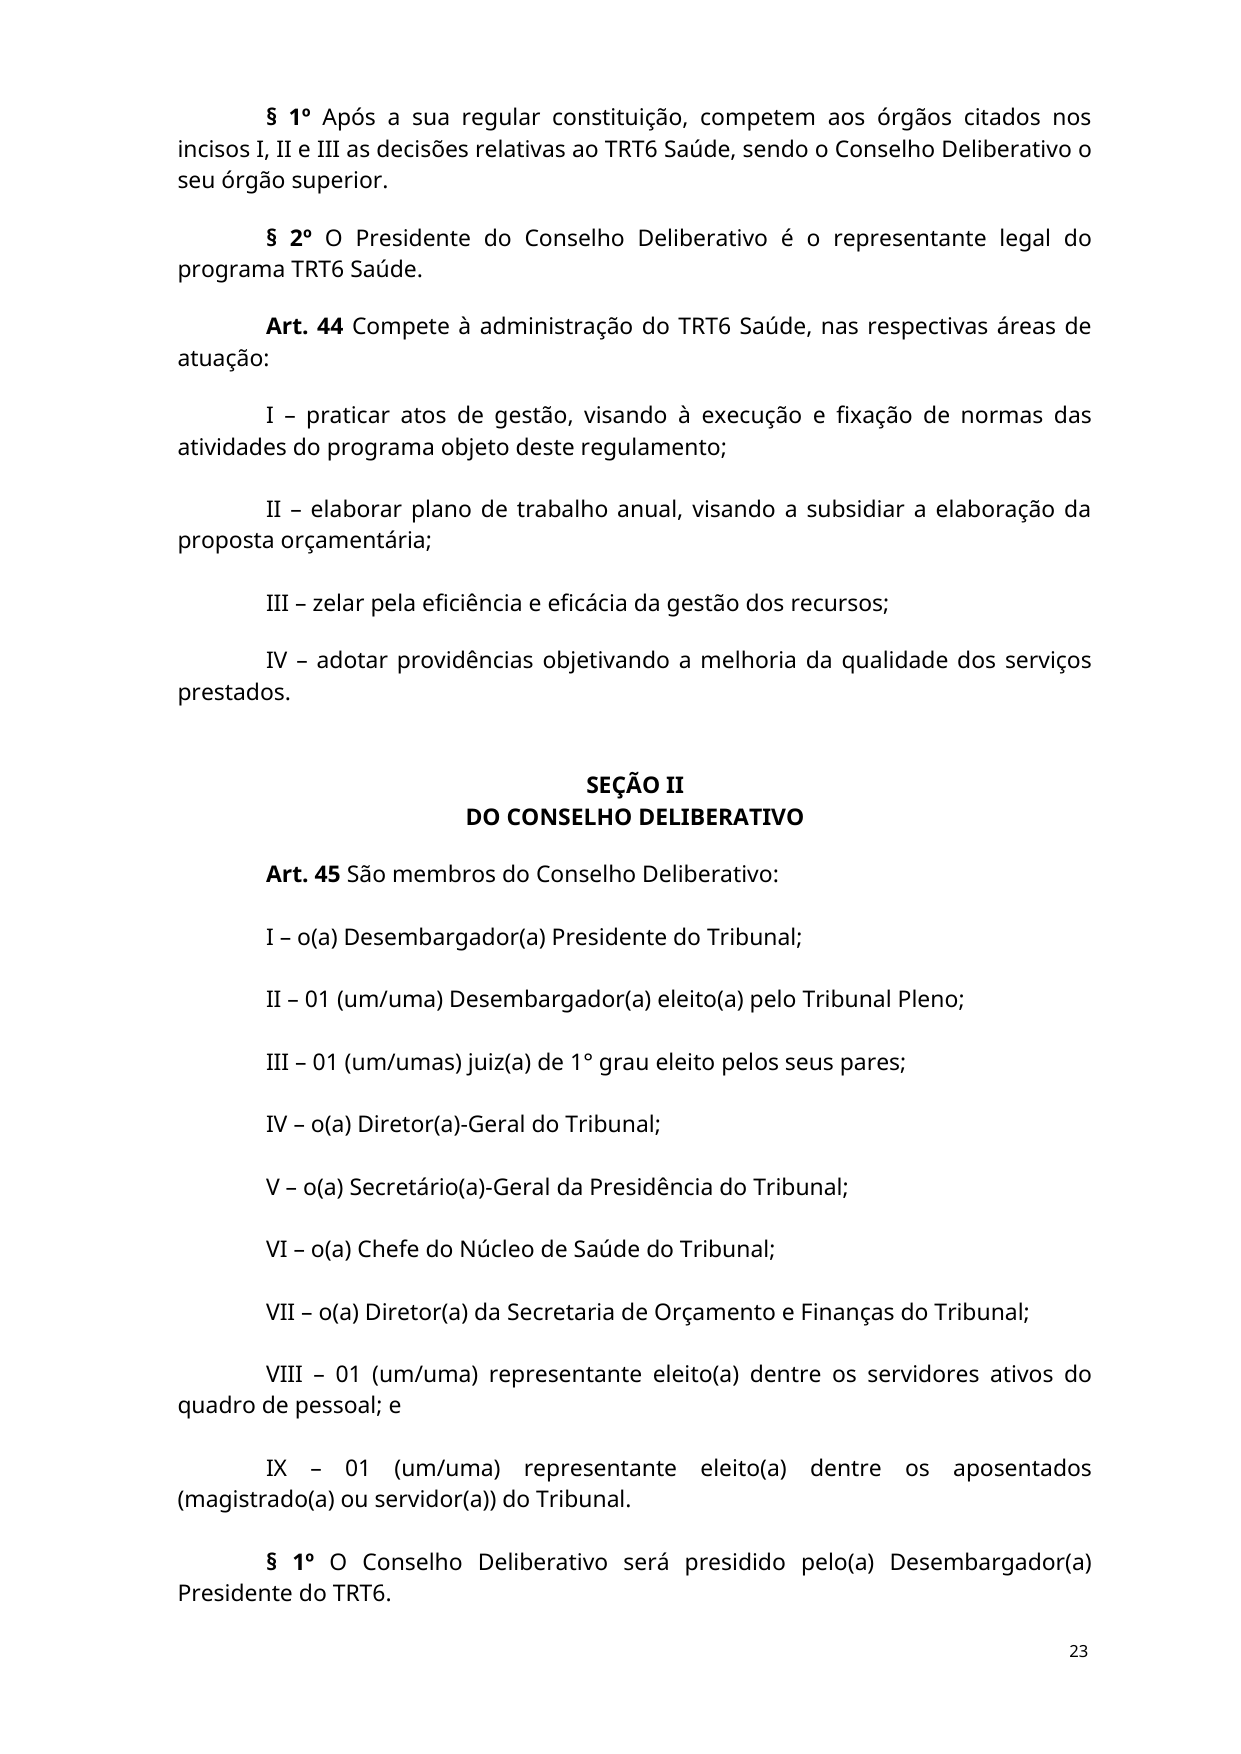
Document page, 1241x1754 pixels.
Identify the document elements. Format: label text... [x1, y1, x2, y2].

text VIII – 01 (um/uma) representante eleito(a) dentre os servidores ativos do quadro de pessoal; e [177, 1358, 1092, 1421]
text § 1º Após a sua regular constituição, competem aos órgãos citados nos incisos I, II e III as decisões relativas ao TRT6 Saúde, sendo o Conselho Deliberativo o seu órgão superior. [177, 101, 1092, 195]
text IV – o(a) Diretor(a)-Geral do Tribunal; [177, 1108, 1092, 1139]
text II – 01 (um/uma) Desembargador(a) eleito(a) pelo Tribunal Pleno; [177, 983, 1092, 1014]
text I – praticar atos de gestão, visando à execução e fixação de normas das atividades do programa objeto deste regulamento; [177, 399, 1092, 462]
text III – zelar pela eficiência e eficácia da gestão dos recursos; [177, 587, 1092, 618]
text VI – o(a) Chefe do Núcleo de Saúde do Tribunal; [177, 1233, 1092, 1264]
text § 2º O Presidente do Conselho Deliberativo é o representante legal do programa TRT6 Saúde. [177, 221, 1092, 284]
text § 1º O Conselho Deliberativo será presidido pelo(a) Desembargador(a) Presidente do TRT6. [177, 1546, 1092, 1608]
text II – elaborar plano de trabalho anual, visando a subsidiar a elaboração da proposta orçamentária; [177, 493, 1092, 555]
text SEÇÃO II DO CONSELHO DELIBERATIVO [177, 738, 1092, 858]
text IX – 01 (um/uma) representante eleito(a) dentre os aposentados (magistrado(a) ou servidor(a)) do Tribunal. [177, 1452, 1092, 1514]
text VII – o(a) Diretor(a) da Secretaria de Orçamento e Finanças do Tribunal; [177, 1296, 1092, 1327]
text I – o(a) Desembargador(a) Presidente do Tribunal; [177, 921, 1092, 952]
text IV – adotar providências objetivando a melhoria da qualidade dos serviços prestados. [177, 644, 1092, 707]
text V – o(a) Secretário(a)-Geral da Presidência do Tribunal; [177, 1171, 1092, 1202]
text Art. 45 São membros do Conselho Deliberativo: [177, 858, 1092, 889]
text III – 01 (um/umas) juiz(a) de 1° grau eleito pelos seus pares; [177, 1046, 1092, 1077]
text Art. 44 Compete à administração do TRT6 Saúde, nas respectivas áreas de atuação: [177, 310, 1092, 373]
